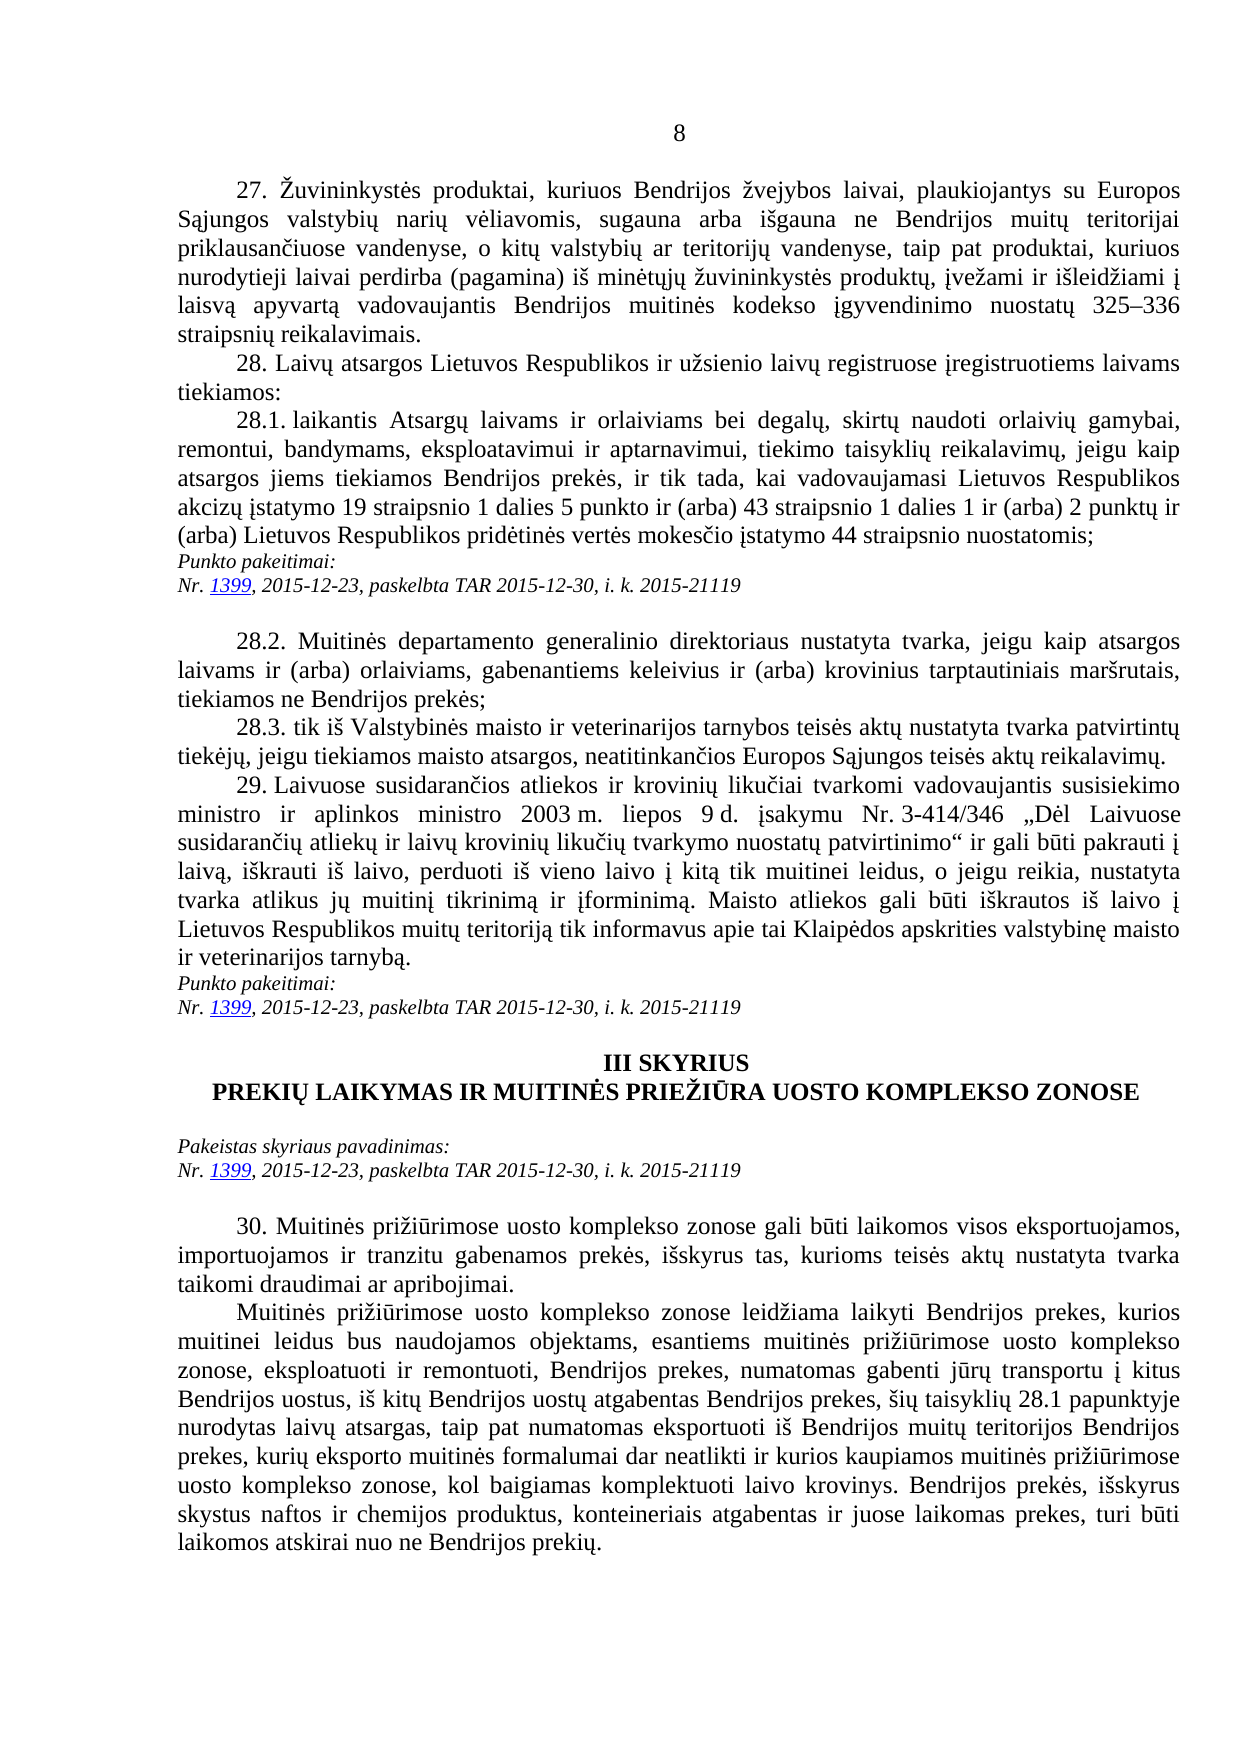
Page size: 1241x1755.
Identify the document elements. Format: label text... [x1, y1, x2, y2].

text Pakeistas skyriaus pavadinimas: [177, 1134, 1181, 1158]
text 28.1. laikantis Atsargų laivams ir orlaiviams bei degalų, skirtų naudoti orlaivių gamybai, remontui, bandymams, eksploatavimui ir aptarnavimui, tiekimo taisyklių reikalavimų, jeigu kaip atsargos jiems tiekiamos Bendrijos prekės, ir tik tada, kai vadovaujamasi Lietuvos Respublikos akcizų įstatymo 19 straipsnio 1 dalies 5 punkto ir (arba) 43 straipsnio 1 dalies 1 ir (arba) 2 punktų ir (arba) Lietuvos Respublikos pridėtinės vertės mokesčio įstatymo 44 straipsnio nuostatomis; [177, 406, 1181, 549]
text 28. Laivų atsargos Lietuvos Respublikos ir užsienio laivų registruose įregistruotiems laivams tiekiamos: [177, 348, 1181, 406]
text 29. Laivuose susidarančios atliekos ir krovinių likučiai tvarkomi vadovaujantis susisiekimo ministro ir aplinkos ministro 2003 m. liepos 9 d. įsakymu Nr. 3-414/346 „Dėl Laivuose susidarančių atliekų ir laivų krovinių likučių tvarkymo nuostatų patvirtinimo“ ir gali būti pakrauti į laivą, iškrauti iš laivo, perduoti iš vieno laivo į kitą tik muitinei leidus, o jeigu reikia, nustatyta tvarka atlikus jų muitinį tikrinimą ir įforminimą. Maisto atliekos gali būti iškrautos iš laivo į Lietuvos Respublikos muitų teritoriją tik informavus apie tai Klaipėdos apskrities valstybinę maisto ir veterinarijos tarnybą. [177, 770, 1181, 971]
text Punkto pakeitimai: [177, 971, 1181, 995]
text 28.2. Muitinės departamento generalinio direktoriaus nustatyta tvarka, jeigu kaip atsargos laivams ir (arba) orlaiviams, gabenantiems keleivius ir (arba) krovinius tarptautiniais maršrutais, tiekiamos ne Bendrijos prekės; [177, 626, 1181, 712]
text III SKYRIUS PREKIŲ LAIKYMAS IR MUITINĖS PRIEŽIŪRA UOSTO KOMPLEKSO ZONOSE [177, 1048, 1181, 1106]
text Nr. 1399, 2015-12-23, paskelbta TAR 2015-12-30, i. k. 2015-21119 [177, 1158, 1181, 1182]
text 28.3. tik iš Valstybinės maisto ir veterinarijos tarnybos teisės aktų nustatyta tvarka patvirtintų tiekėjų, jeigu tiekiamos maisto atsargos, neatitinkančios Europos Sąjungos teisės aktų reikalavimų. [177, 712, 1181, 770]
text 30. Muitinės prižiūrimose uosto komplekso zonose gali būti laikomos visos eksportuojamos, importuojamos ir tranzitu gabenamos prekės, išskyrus tas, kurioms teisės aktų nustatyta tvarka taikomi draudimai ar apribojimai. [177, 1211, 1181, 1297]
text Nr. 1399, 2015-12-23, paskelbta TAR 2015-12-30, i. k. 2015-21119 [177, 995, 1181, 1019]
text Nr. 1399, 2015-12-23, paskelbta TAR 2015-12-30, i. k. 2015-21119 [177, 573, 1181, 597]
text Punkto pakeitimai: [177, 549, 1181, 573]
text Muitinės prižiūrimose uosto komplekso zonose leidžiama laikyti Bendrijos prekes, kurios muitinei leidus bus naudojamos objektams, esantiems muitinės prižiūrimose uosto komplekso zonose, eksploatuoti ir remontuoti, Bendrijos prekes, numatomas gabenti jūrų transportu į kitus Bendrijos uostus, iš kitų Bendrijos uostų atgabentas Bendrijos prekes, šių taisyklių 28.1 papunktyje nurodytas laivų atsargas, taip pat numatomas eksportuoti iš Bendrijos muitų teritorijos Bendrijos prekes, kurių eksporto muitinės formalumai dar neatlikti ir kurios kaupiamos muitinės prižiūrimose uosto komplekso zonose, kol baigiamas komplektuoti laivo krovinys. Bendrijos prekės, išskyrus skystus naftos ir chemijos produktus, konteineriais atgabentas ir juose laikomas prekes, turi būti laikomos atskirai nuo ne Bendrijos prekių. [177, 1297, 1181, 1556]
text 27. Žuvininkystės produktai, kuriuos Bendrijos žvejybos laivai, plaukiojantys su Europos Sąjungos valstybių narių vėliavomis, sugauna arba išgauna ne Bendrijos muitų teritorijai priklausančiuose vandenyse, o kitų valstybių ar teritorijų vandenyse, taip pat produktai, kuriuos nurodytieji laivai perdirba (pagamina) iš minėtųjų žuvininkystės produktų, įvežami ir išleidžiami į laisvą apyvartą vadovaujantis Bendrijos muitinės kodekso įgyvendinimo nuostatų 325–336 straipsnių reikalavimais. [177, 176, 1181, 348]
